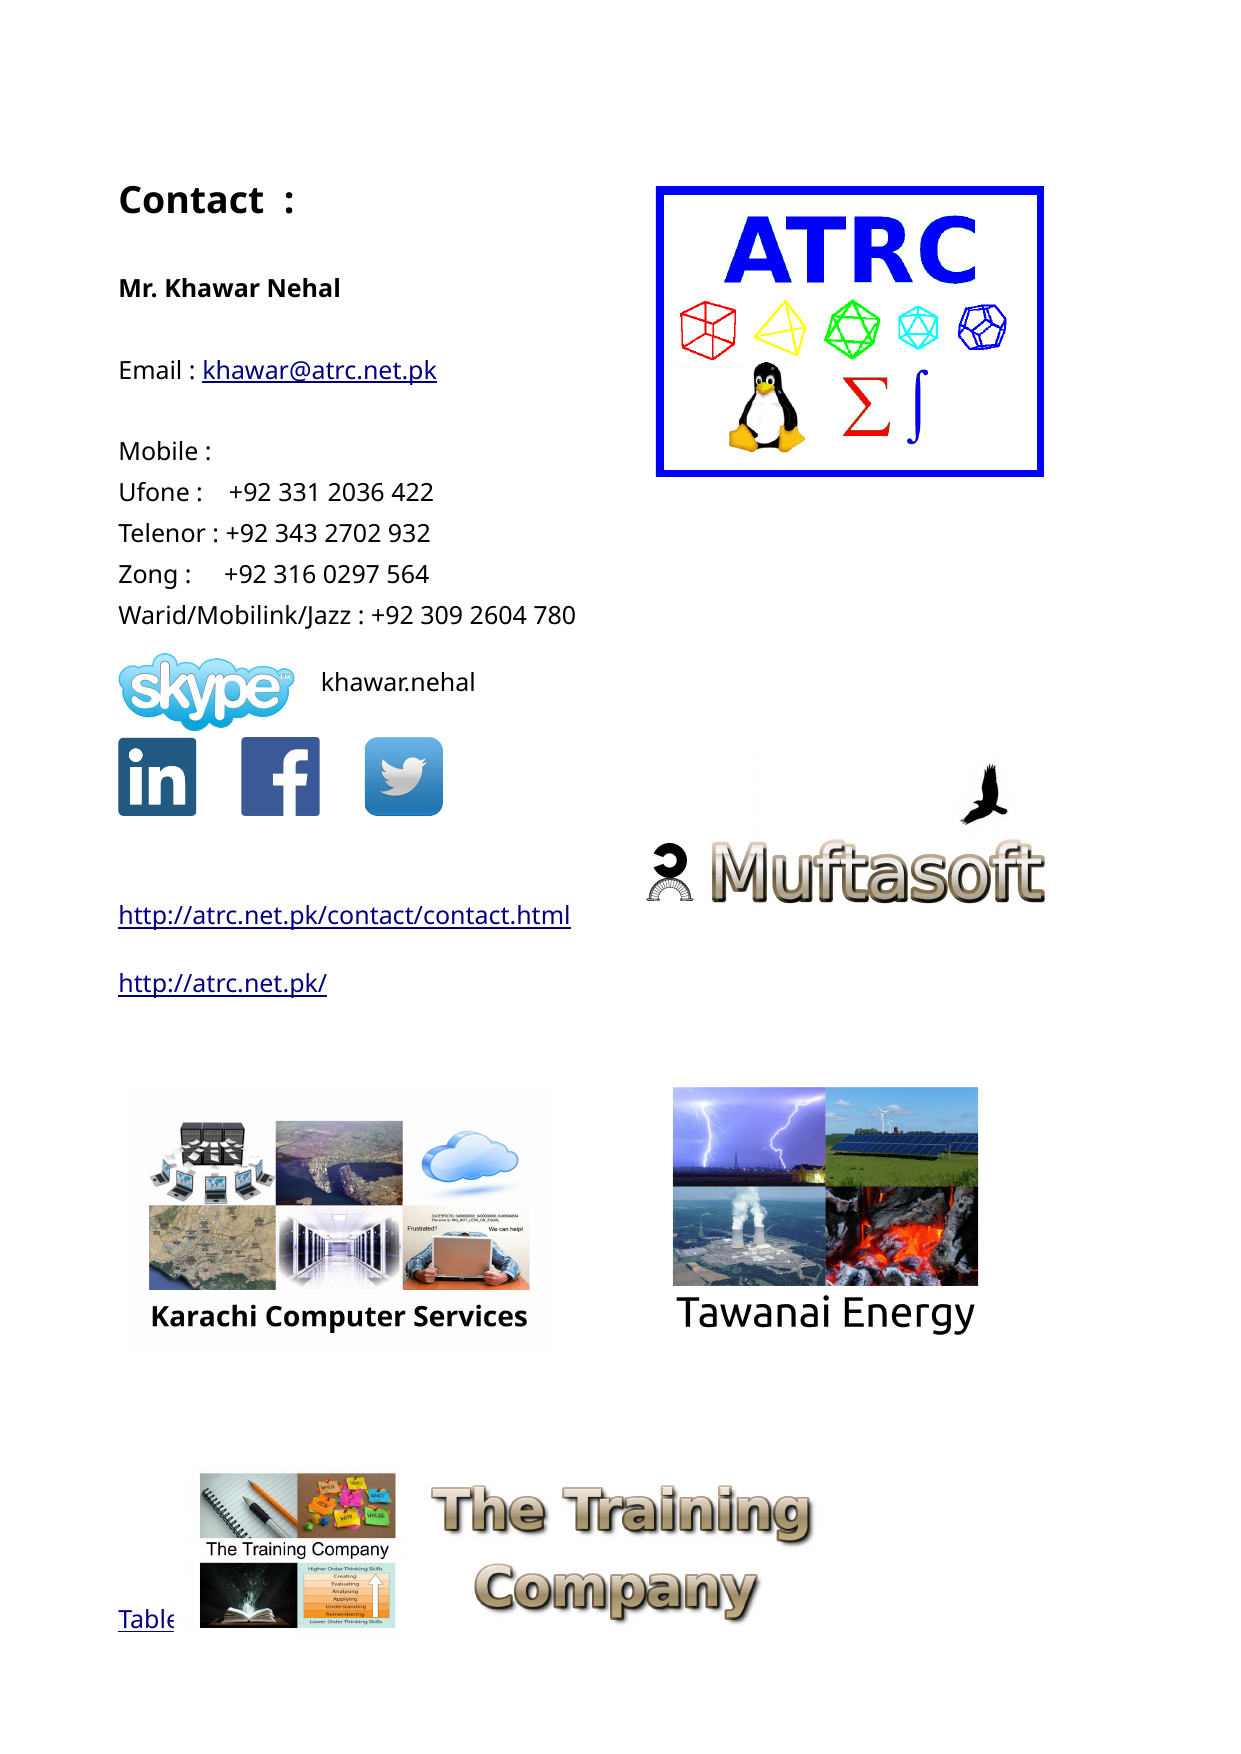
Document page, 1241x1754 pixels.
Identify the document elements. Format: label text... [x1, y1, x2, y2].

text http://atrc.net.pk/contact/contact.html [118, 898, 1122, 932]
text khawar.nehal [295, 653, 1122, 731]
picture [655, 186, 1044, 477]
picture [642, 746, 1051, 912]
picture [127, 1088, 558, 1354]
picture [241, 737, 320, 816]
picture [644, 1059, 1006, 1359]
picture [364, 737, 443, 816]
picture [173, 1454, 836, 1641]
picture [118, 652, 295, 731]
subtitle Contact : [118, 173, 1122, 224]
picture [118, 737, 197, 816]
text http://atrc.net.pk/ [118, 966, 1122, 1000]
text Mr. Khawar Nehal Email : khawar@atrc.net.pk Mobile : Ufone : +92 331 2036 422 Telenor : +92 343 2702 932 Zong : +92 316 0297 564 Warid/Mobilink/Jazz : +92 309 2604 780 [118, 271, 1122, 631]
